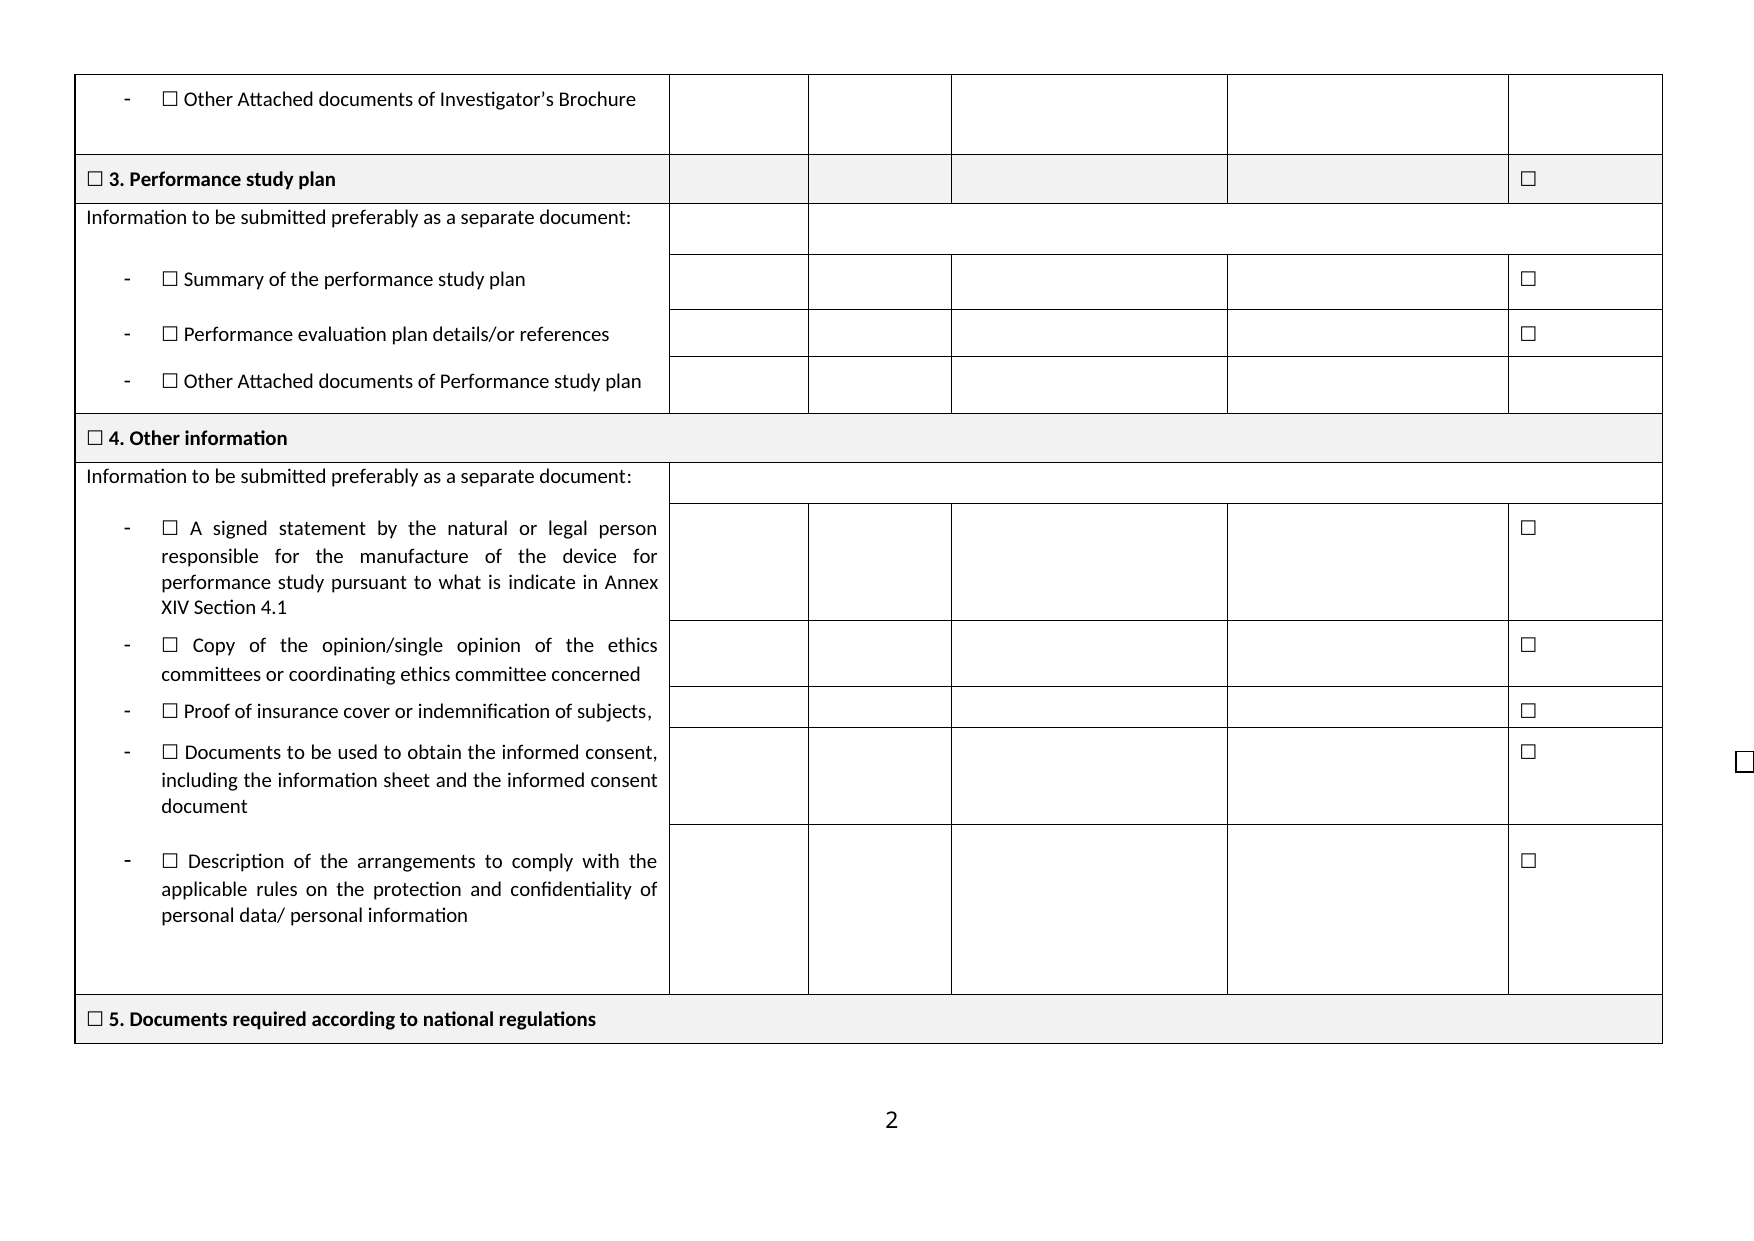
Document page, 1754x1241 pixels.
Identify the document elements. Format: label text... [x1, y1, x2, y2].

table_cell Information to be submitted preferably as a separate document: [76, 204, 669, 254]
table_cell [1228, 687, 1508, 727]
table_cell [670, 155, 808, 203]
table_cell [670, 463, 1662, 503]
table_cell ☐ Summary of the performance study plan [76, 254, 669, 309]
table_cell [809, 728, 951, 823]
table_cell [809, 621, 951, 686]
table_cell ☐ Other Attached documents of Investigator’s Brochure [76, 75, 669, 154]
table_cell [670, 75, 808, 154]
table_cell [670, 825, 808, 994]
table_cell [809, 155, 951, 203]
table_cell [1228, 504, 1508, 620]
table_cell [670, 621, 808, 686]
table_cell [952, 621, 1227, 686]
table_cell [952, 310, 1227, 356]
table_cell ☐ [1509, 621, 1662, 686]
table_cell [670, 204, 808, 254]
table_cell ☐ 4. Other information [76, 414, 1662, 462]
table_cell [809, 687, 951, 727]
table_cell [809, 310, 951, 356]
table_cell [1228, 728, 1508, 823]
table_cell ☐ 5. Documents required according to national regulations [76, 995, 1662, 1043]
table_cell [670, 504, 808, 620]
table_cell [809, 204, 1662, 254]
table_cell [809, 825, 951, 994]
table_cell ☐ [1509, 728, 1662, 823]
table_cell [809, 75, 951, 154]
table_cell [952, 728, 1227, 823]
table_cell [952, 825, 1227, 994]
table_cell [1228, 310, 1508, 356]
table_cell ☐ A signed statement by the natural or legal person responsible for the manufacture of the device for performance study pursuant to what is indicate in Annex XIV Section 4.1 [76, 503, 669, 620]
table_cell [809, 255, 951, 309]
table_cell [952, 504, 1227, 620]
table_cell [670, 687, 808, 727]
table_cell [1228, 75, 1508, 154]
table_cell ☐ [1509, 825, 1662, 994]
table_cell [952, 255, 1227, 309]
table_cell ☐ [1509, 255, 1662, 309]
table_cell [1228, 155, 1508, 203]
table_cell ☐ [1509, 310, 1662, 356]
table_cell [952, 687, 1227, 727]
table_cell ☐ Performance evaluation plan details/or references [76, 309, 669, 356]
table_cell Information to be submitted preferably as a separate document: [76, 463, 669, 503]
table_cell ☐ [1509, 504, 1662, 620]
table_cell ☐ Proof of insurance cover or indemnification of subjects, [76, 686, 669, 727]
table_cell ☐ Copy of the opinion/single opinion of the ethics committees or coordinating ethics committee concerned [76, 620, 669, 686]
table_cell [670, 728, 808, 823]
table_cell [1228, 255, 1508, 309]
table_cell ☐ Other Attached documents of Performance study plan [76, 356, 669, 413]
table_cell [952, 75, 1227, 154]
table_cell [809, 357, 951, 413]
table_cell [1228, 621, 1508, 686]
table_cell [670, 357, 808, 413]
table_cell [670, 310, 808, 356]
table_cell [1509, 357, 1662, 413]
table_cell [1228, 825, 1508, 994]
table_cell [670, 255, 808, 309]
table_cell ☐ [1509, 687, 1662, 727]
table_cell [952, 357, 1227, 413]
table_cell [809, 504, 951, 620]
table_cell ☐ [1509, 155, 1662, 203]
table_cell [952, 155, 1227, 203]
table_cell [1228, 357, 1508, 413]
table_cell ☐ Documents to be used to obtain the informed consent, including the information sheet and the informed consent document [76, 727, 669, 823]
table_cell [1509, 75, 1662, 154]
table_cell ☐ Description of the arrangements to comply with the applicable rules on the protection and confidentiality of personal data/ personal information [76, 824, 669, 994]
table_cell ☐ 3. Performance study plan [76, 155, 669, 203]
